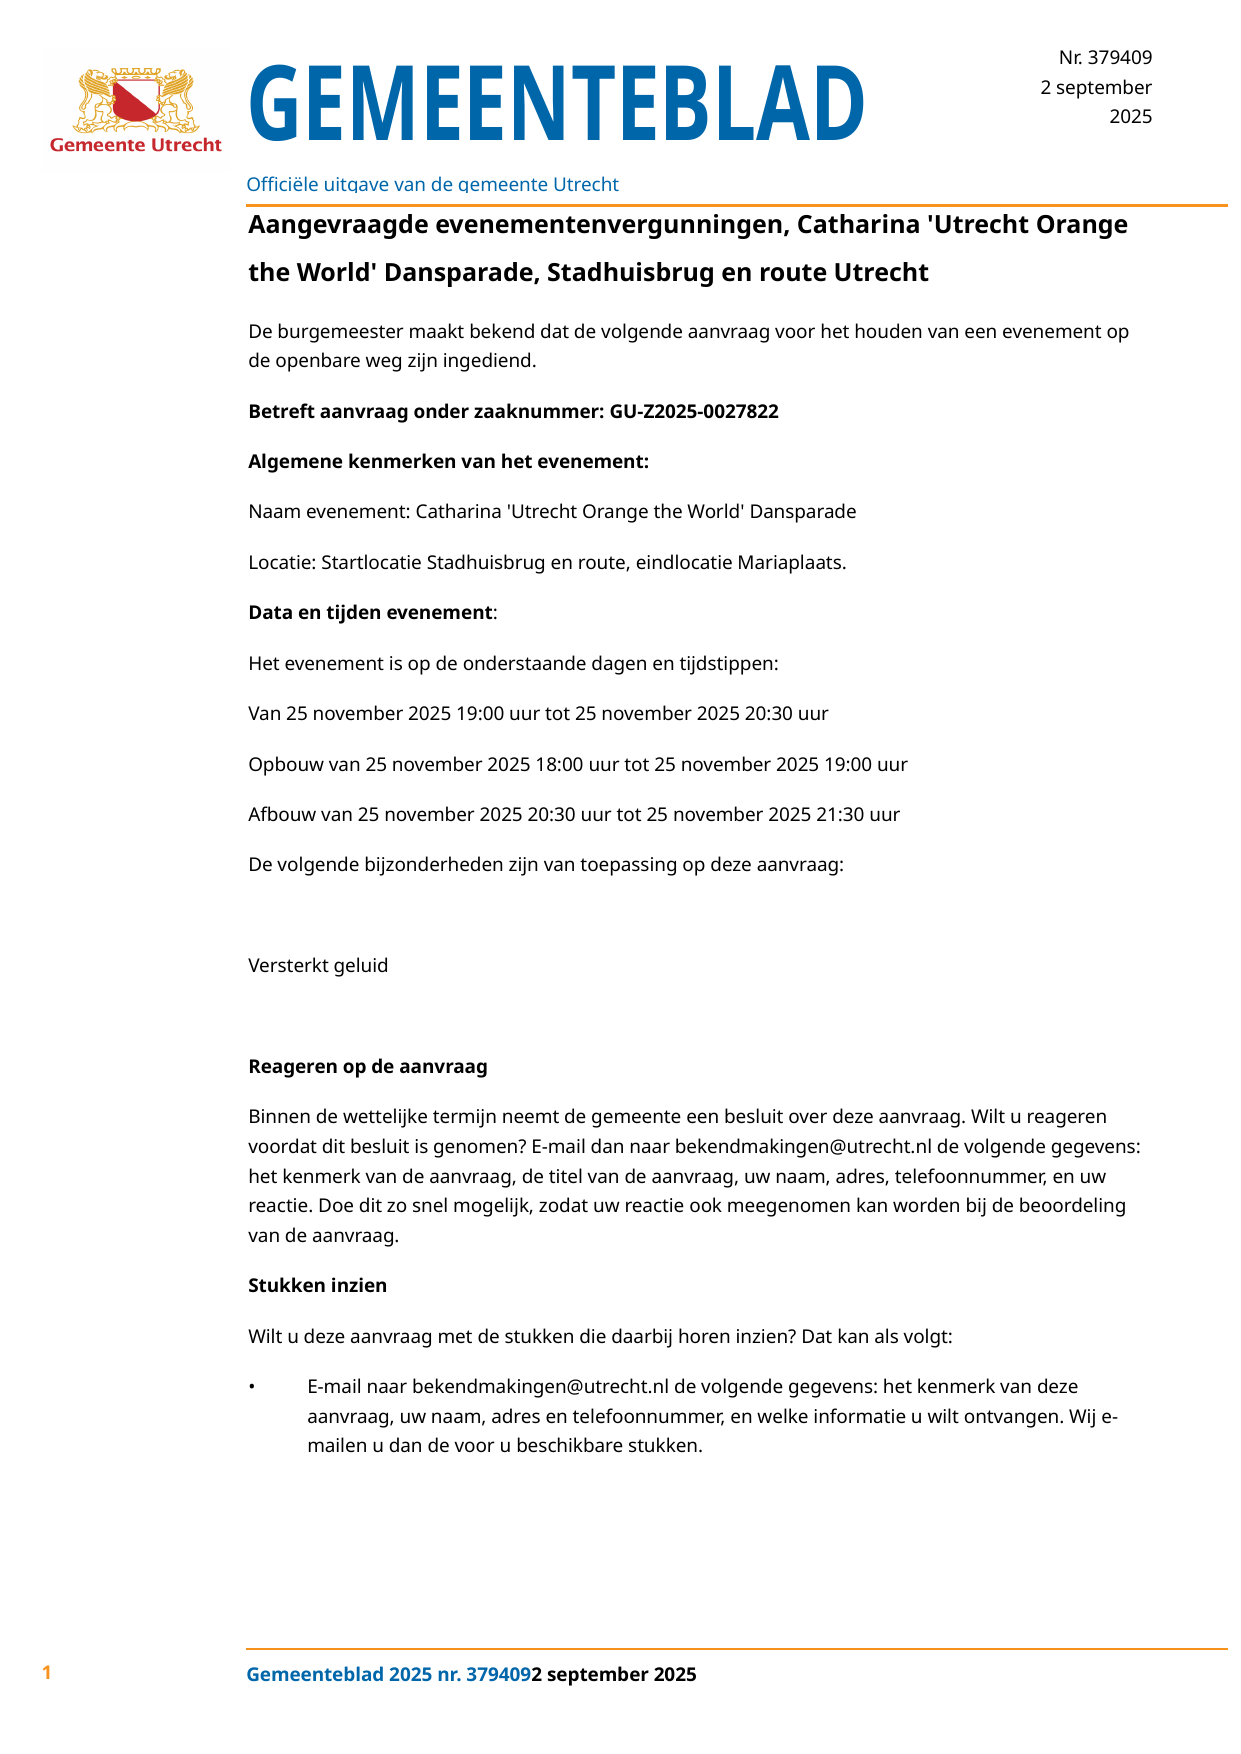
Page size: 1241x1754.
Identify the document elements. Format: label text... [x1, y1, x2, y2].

text Het evenement is op de onderstaande dagen en tijdstippen: [248, 650, 1152, 676]
text Aangevraagde evenementenvergunningen, Catharina 'Utrecht Orange the World' Dansparade, Stadhuisbrug en route Utrecht [248, 207, 1152, 288]
text Algemene kenmerken van het evenement: [248, 448, 1152, 474]
text Locatie: Startlocatie Stadhuisbrug en route, eindlocatie Mariaplaats. [248, 549, 1152, 575]
list E-mail naar bekendmakingen@utrecht.nl de volgende gegevens: het kenmerk van deze aanvraag, uw naam, adres en telefoonnummer, en welke informatie u wilt ontvangen. Wij e-mailen u dan de voor u beschikbare stukken. [248, 1373, 1152, 1458]
text Versterkt geluid [248, 952, 1152, 978]
text Naam evenement: Catharina 'Utrecht Orange the World' Dansparade [248, 499, 1152, 524]
text Data en tijden evenement: [248, 599, 1152, 625]
text Stukken inzien [248, 1272, 1152, 1298]
text Betreft aanvraag onder zaaknummer: GU-Z2025-0027822 [248, 398, 1152, 424]
text Wilt u deze aanvraag met de stukken die daarbij horen inzien? Dat kan als volgt: [248, 1323, 1152, 1349]
text De volgende bijzonderheden zijn van toepassing op deze aanvraag: [248, 852, 1152, 877]
picture [41, 47, 231, 172]
text Van 25 november 2025 19:00 uur tot 25 november 2025 20:30 uur [248, 700, 1152, 726]
text Binnen de wettelijke termijn neemt de gemeente een besluit over deze aanvraag. Wilt u reageren voordat dit besluit is genomen? E-mail dan naar bekendmakingen@utrecht.nl de volgende gegevens: het kenmerk van de aanvraag, de titel van de aanvraag, uw naam, adres, telefoonnummer, en uw reactie. Doe dit zo snel mogelijk, zodat uw reactie ook meegenomen kan worden bij de beoordeling van de aanvraag. [248, 1104, 1152, 1248]
text Opbouw van 25 november 2025 18:00 uur tot 25 november 2025 19:00 uur [248, 751, 1152, 777]
text Reageren op de aanvraag [248, 1053, 1152, 1079]
text De burgemeester maakt bekend dat de volgende aanvraag voor het houden van een evenement op de openbare weg zijn ingediend. [248, 318, 1152, 373]
text Afbouw van 25 november 2025 20:30 uur tot 25 november 2025 21:30 uur [248, 801, 1152, 827]
